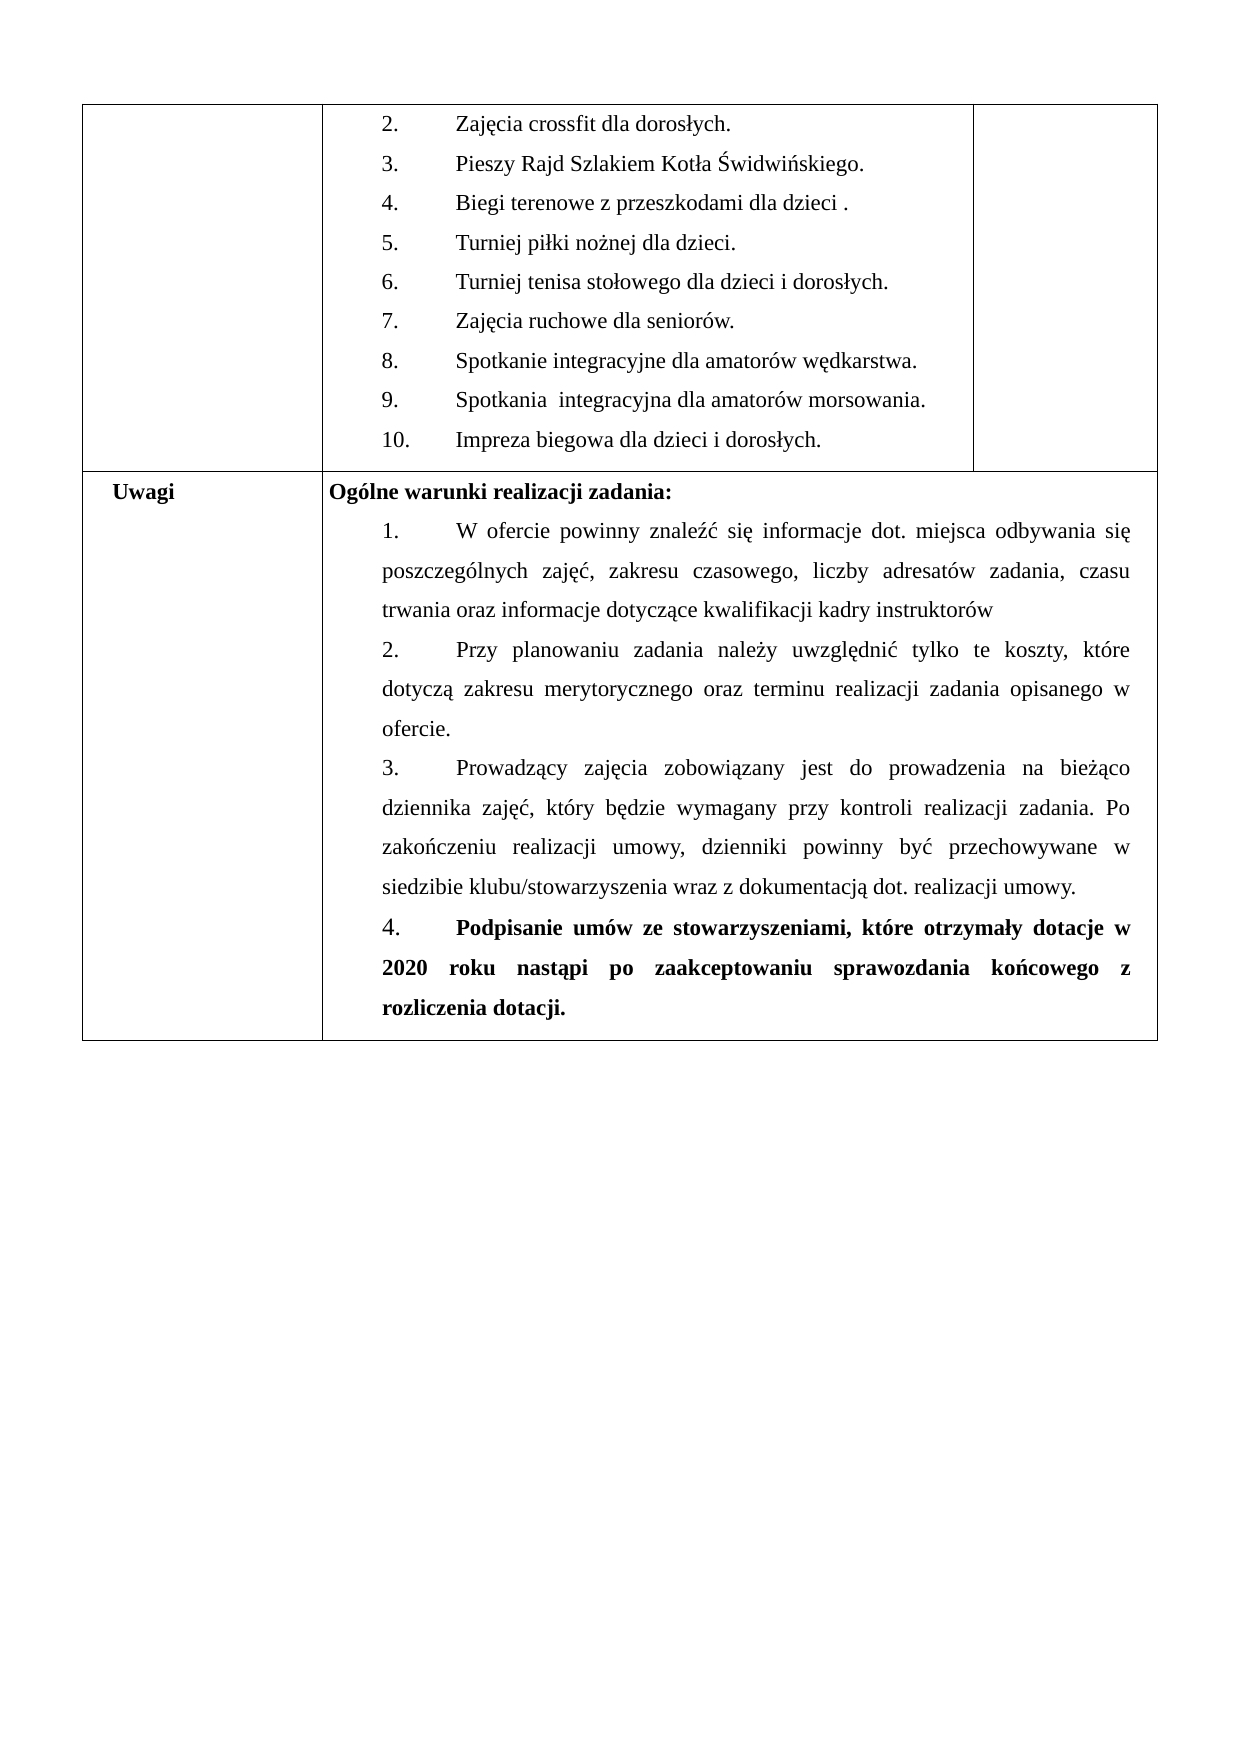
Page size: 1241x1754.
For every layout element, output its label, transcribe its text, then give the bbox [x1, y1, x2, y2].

table_cell [83, 105, 322, 471]
table_cell Organizację spływu kajakowego ze sprzątaniem rzeki Regi. Zajęcia crossfit dla dorosłych. Pieszy Rajd Szlakiem Kotła Świdwińskiego. Biegi terenowe z przeszkodami dla dzieci . Turniej piłki nożnej dla dzieci. Turniej tenisa stołowego dla dzieci i dorosłych. Zajęcia ruchowe dla seniorów. Spotkanie integracyjne dla amatorów wędkarstwa. Spotkania integracyjna dla amatorów morsowania. Impreza biegowa dla dzieci i dorosłych. [323, 105, 973, 471]
table_cell Ogólne warunki realizacji zadania: W ofercie powinny znaleźć się informacje dot. miejsca odbywania się poszczególnych zajęć, zakresu czasowego, liczby adresatów zadania, czasu trwania oraz informacje dotyczące kwalifikacji kadry instruktorów Przy planowaniu zadania należy uwzględnić tylko te koszty, które dotyczą zakresu merytorycznego oraz terminu realizacji zadania opisanego w ofercie. Prowadzący zajęcia zobowiązany jest do prowadzenia na bieżąco dziennika zajęć, który będzie wymagany przy kontroli realizacji zadania. Po zakończeniu realizacji umowy, dzienniki powinny być przechowywane w siedzibie klubu/stowarzyszenia wraz z dokumentacją dot. realizacji umowy. Podpisanie umów ze stowarzyszeniami, które otrzymały dotacje w 2020 roku nastąpi po zaakceptowaniu sprawozdania końcowego z rozliczenia dotacji. [323, 472, 1157, 1040]
table_cell Uwagi [83, 472, 322, 1040]
table_cell [974, 105, 1157, 471]
